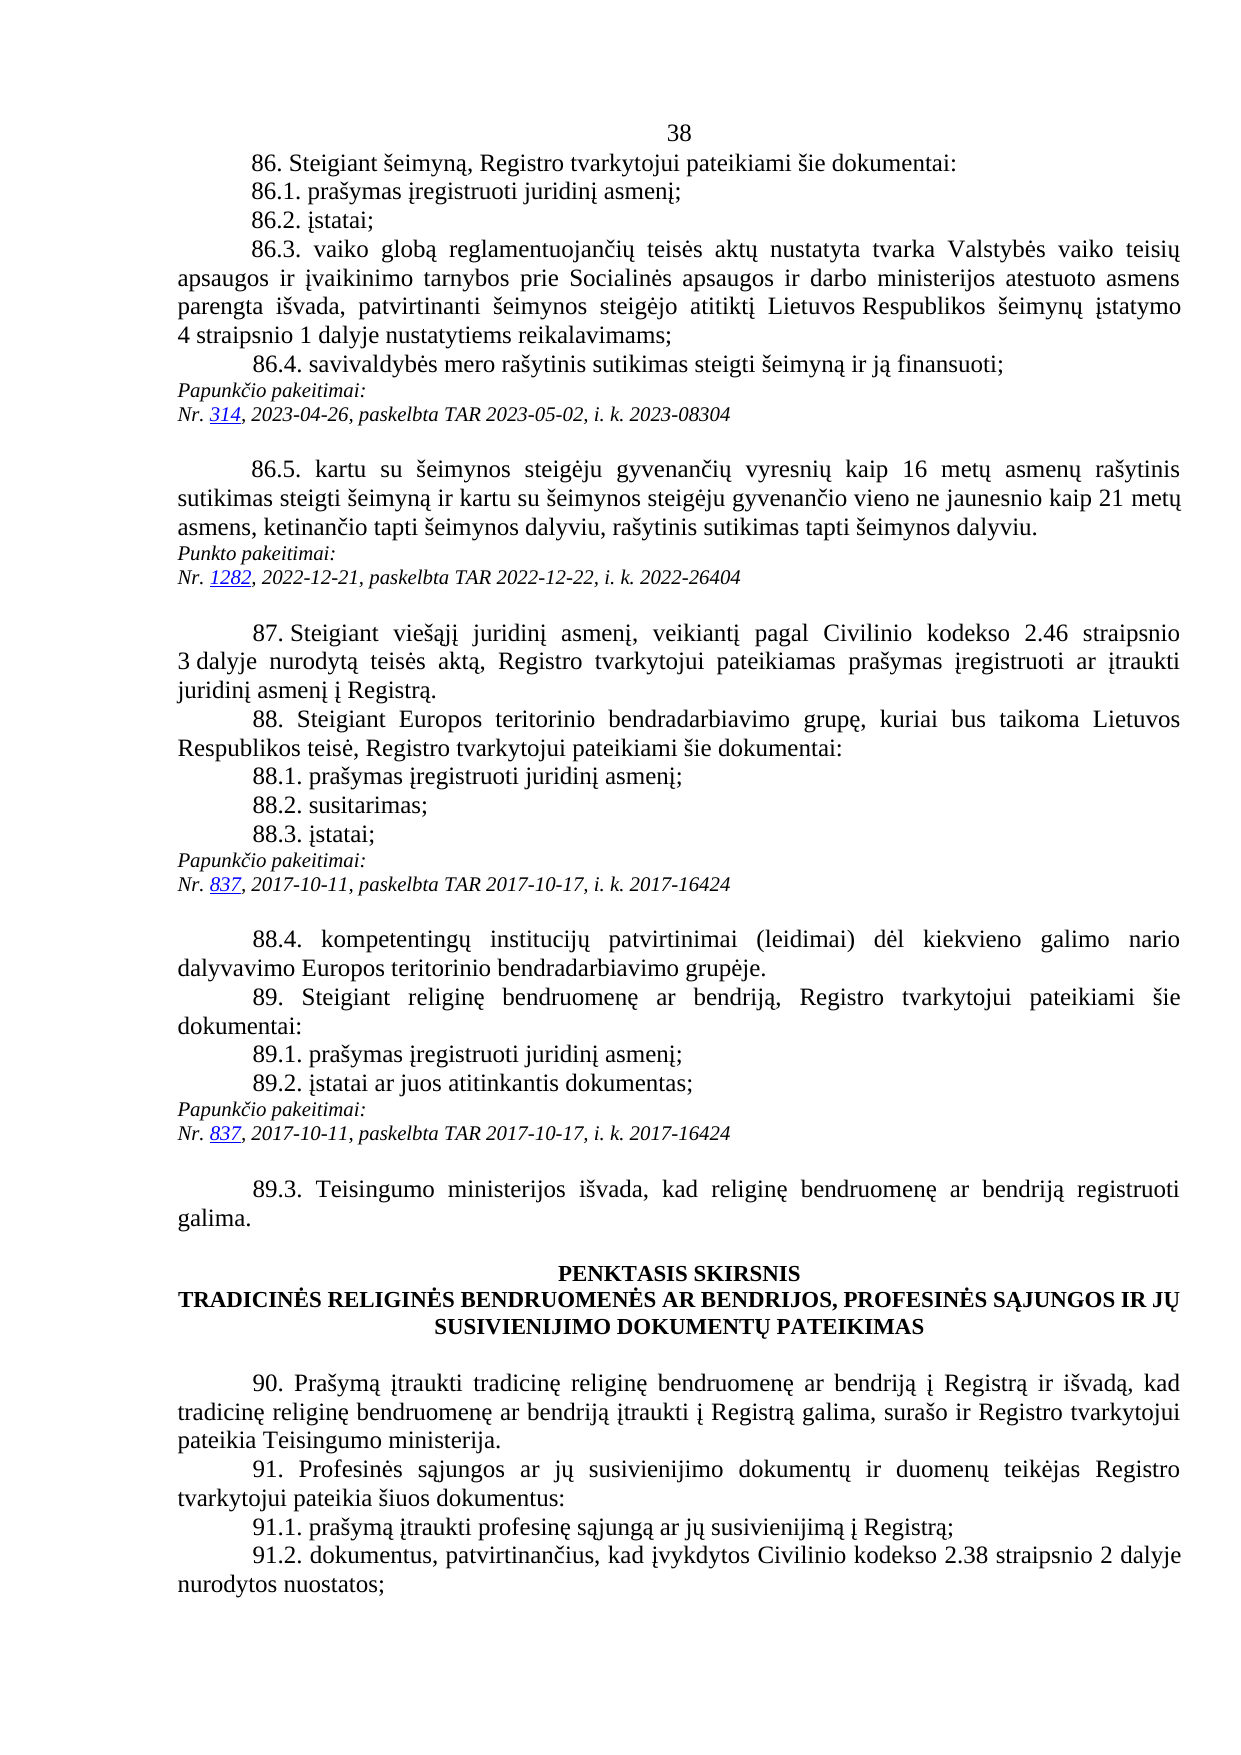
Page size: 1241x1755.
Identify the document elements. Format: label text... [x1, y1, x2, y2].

text TRADICINĖS RELIGINĖS BENDRUOMENĖS AR BENDRIJOS, PROFESINĖS SĄJUNGOS IR JŲ SUSIVIENIJIMO DOKUMENTŲ PATEIKIMAS [177, 1286, 1181, 1339]
text Papunkčio pakeitimai: [177, 1097, 1181, 1121]
text Nr. 314, 2023-04-26, paskelbta TAR 2023-05-02, i. k. 2023-08304 [177, 402, 1181, 426]
text 88.3. įstatai; [177, 819, 1181, 848]
text 89.3. Teisingumo ministerijos išvada, kad religinę bendruomenę ar bendriją registruoti galima. [177, 1174, 1181, 1231]
text Papunkčio pakeitimai: [177, 848, 1181, 872]
text Nr. 837, 2017-10-11, paskelbta TAR 2017-10-17, i. k. 2017-16424 [177, 1121, 1181, 1145]
text 86.5. kartu su šeimynos steigėju gyvenančių vyresnių kaip 16 metų asmenų rašytinis sutikimas steigti šeimyną ir kartu su šeimynos steigėju gyvenančio vieno ne jaunesnio kaip 21 metų asmens, ketinančio tapti šeimynos dalyviu, rašytinis sutikimas tapti šeimynos dalyviu. [177, 454, 1181, 541]
text 90. Prašymą įtraukti tradicinę religinę bendruomenę ar bendriją į Registrą ir išvadą, kad tradicinę religinę bendruomenę ar bendriją įtraukti į Registrą galima, surašo ir Registro tvarkytojui pateikia Teisingumo ministerija. [177, 1368, 1181, 1454]
text PENKTASIS SKIRSNIS [177, 1260, 1181, 1286]
text Punkto pakeitimai: [177, 541, 1181, 565]
text 89.1. prašymas įregistruoti juridinį asmenį; [177, 1039, 1181, 1068]
text 89.2. įstatai ar juos atitinkantis dokumentas; [177, 1068, 1181, 1097]
text Nr. 837, 2017-10-11, paskelbta TAR 2017-10-17, i. k. 2017-16424 [177, 872, 1181, 896]
text 87. Steigiant viešąjį juridinį asmenį, veikiantį pagal Civilinio kodekso 2.46 straipsnio 3 dalyje nurodytą teisės aktą, Registro tvarkytojui pateikiamas prašymas įregistruoti ar įtraukti juridinį asmenį į Registrą. [177, 618, 1181, 704]
text 88. Steigiant Europos teritorinio bendradarbiavimo grupę, kuriai bus taikoma Lietuvos Respublikos teisė, Registro tvarkytojui pateikiami šie dokumentai: [177, 704, 1181, 761]
text 86.4. savivaldybės mero rašytinis sutikimas steigti šeimyną ir ją finansuoti; [177, 349, 1181, 378]
text 89. Steigiant religinę bendruomenę ar bendriją, Registro tvarkytojui pateikiami šie dokumentai: [177, 982, 1181, 1039]
text 86. Steigiant šeimyną, Registro tvarkytojui pateikiami šie dokumentai: [177, 148, 1181, 176]
text 91.1. prašymą įtraukti profesinę sąjungą ar jų susivienijimą į Registrą; [177, 1512, 1181, 1540]
text 86.3. vaiko globą reglamentuojančių teisės aktų nustatyta tvarka Valstybės vaiko teisių apsaugos ir įvaikinimo tarnybos prie Socialinės apsaugos ir darbo ministerijos atestuoto asmens parengta išvada, patvirtinanti šeimynos steigėjo atitiktį Lietuvos Respublikos šeimynų įstatymo 4 straipsnio 1 dalyje nustatytiems reikalavimams; [177, 234, 1181, 349]
text 91.2. dokumentus, patvirtinančius, kad įvykdytos Civilinio kodekso 2.38 straipsnio 2 dalyje nurodytos nuostatos; [177, 1540, 1181, 1598]
text 88.1. prašymas įregistruoti juridinį asmenį; [177, 761, 1181, 790]
text 86.2. įstatai; [177, 205, 1181, 234]
text 88.2. susitarimas; [177, 790, 1181, 819]
text 86.1. prašymas įregistruoti juridinį asmenį; [177, 176, 1181, 205]
text Nr. 1282, 2022-12-21, paskelbta TAR 2022-12-22, i. k. 2022-26404 [177, 565, 1181, 589]
text 88.4. kompetentingų institucijų patvirtinimai (leidimai) dėl kiekvieno galimo nario dalyvavimo Europos teritorinio bendradarbiavimo grupėje. [177, 924, 1181, 982]
text 91. Profesinės sąjungos ar jų susivienijimo dokumentų ir duomenų teikėjas Registro tvarkytojui pateikia šiuos dokumentus: [177, 1454, 1181, 1512]
text Papunkčio pakeitimai: [177, 378, 1181, 402]
